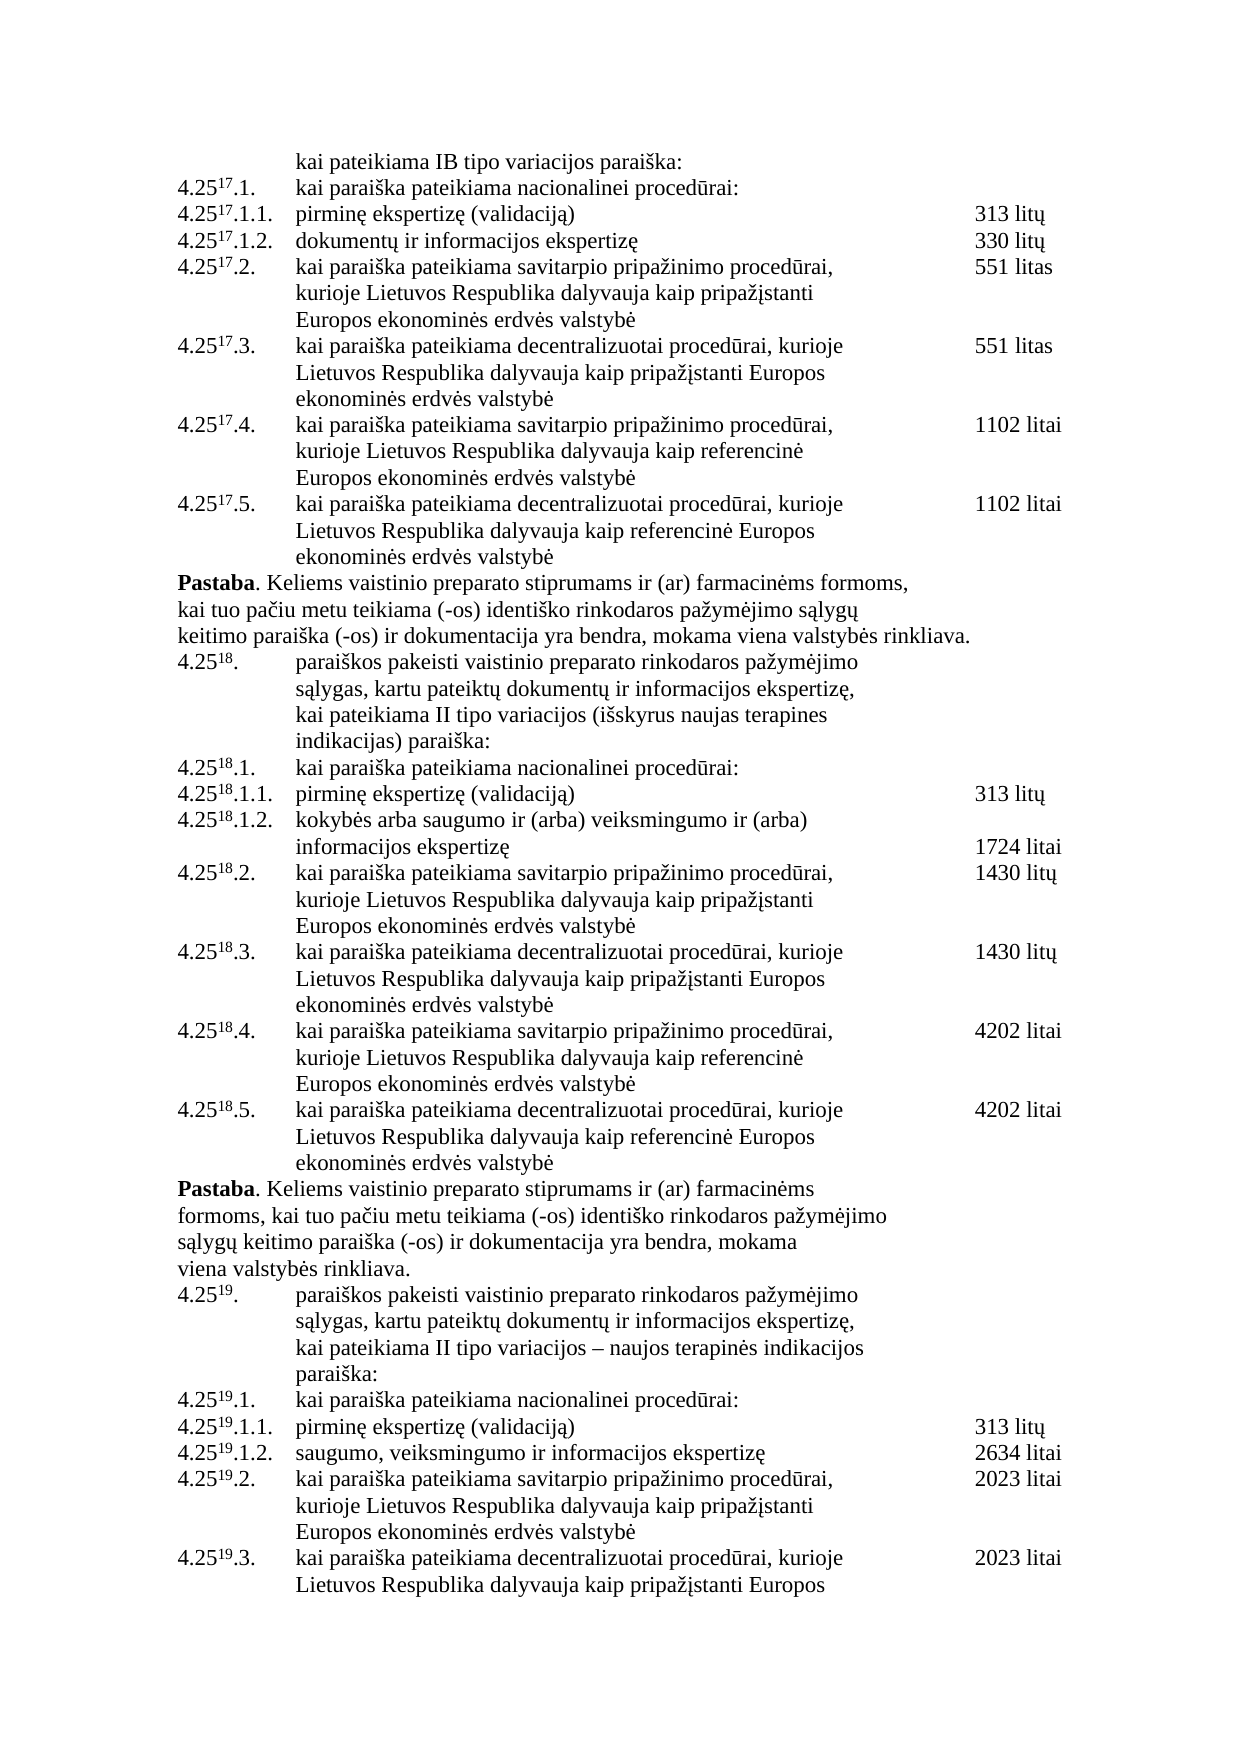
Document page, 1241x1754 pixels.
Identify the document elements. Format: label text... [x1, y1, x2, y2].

text 4.2519. paraiškos pakeisti vaistinio preparato rinkodaros pažymėjimo [177, 1281, 1122, 1307]
text 4.2517.2. kai paraiška pateikiama savitarpio pripažinimo procedūrai, 551 litas [177, 253, 1122, 279]
text Europos ekonominės erdvės valstybė [177, 306, 1122, 332]
text ekonominės erdvės valstybė [177, 543, 1122, 569]
text kurioje Lietuvos Respublika dalyvauja kaip pripažįstanti [177, 279, 1122, 306]
text 4.2519.1. kai paraiška pateikiama nacionalinei procedūrai: [177, 1386, 1122, 1413]
text 4.2518.3. kai paraiška pateikiama decentralizuotai procedūrai, kurioje 1430 litų [177, 938, 1122, 965]
text kai pateikiama II tipo variacijos – naujos terapinės indikacijos [177, 1334, 1122, 1360]
text Lietuvos Respublika dalyvauja kaip pripažįstanti Europos [177, 358, 1122, 385]
text 4.2518. paraiškos pakeisti vaistinio preparato rinkodaros pažymėjimo [177, 648, 1122, 675]
text ekonominės erdvės valstybė [177, 991, 1122, 1017]
text 4.2518.4. kai paraiška pateikiama savitarpio pripažinimo procedūrai, 4202 litai [177, 1017, 1122, 1044]
text 4.2517.3. kai paraiška pateikiama decentralizuotai procedūrai, kurioje 551 litas [177, 332, 1122, 358]
text kai tuo pačiu metu teikiama (-os) identiško rinkodaros pažymėjimo sąlygų [177, 596, 1122, 622]
text 4.2518.5. kai paraiška pateikiama decentralizuotai procedūrai, kurioje 4202 litai [177, 1096, 1122, 1123]
text Europos ekonominės erdvės valstybė [177, 1070, 1122, 1096]
text Europos ekonominės erdvės valstybė [252, 1518, 1122, 1544]
text sąlygų keitimo paraiška (-os) ir dokumentacija yra bendra, mokama [177, 1228, 1122, 1254]
text ekonominės erdvės valstybė [177, 1149, 1122, 1176]
text Europos ekonominės erdvės valstybė [177, 912, 1122, 938]
text kurioje Lietuvos Respublika dalyvauja kaip referencinė [177, 438, 1122, 464]
text 4.2517.1.2. dokumentų ir informacijos ekspertizę 330 litų [177, 227, 1122, 253]
text kurioje Lietuvos Respublika dalyvauja kaip pripažįstanti [252, 1492, 1122, 1518]
text 4.2518.2. kai paraiška pateikiama savitarpio pripažinimo procedūrai, 1430 litų [177, 859, 1122, 886]
text indikacijas) paraiška: [177, 727, 1122, 754]
text ekonominės erdvės valstybė [177, 385, 1122, 411]
text Lietuvos Respublika dalyvauja kaip pripažįstanti Europos [177, 965, 1122, 991]
text Lietuvos Respublika dalyvauja kaip referencinė Europos [177, 1123, 1122, 1149]
text Europos ekonominės erdvės valstybė [177, 464, 1122, 490]
text Lietuvos Respublika dalyvauja kaip referencinė Europos [177, 517, 1122, 543]
text viena valstybės rinkliava. [177, 1254, 1122, 1281]
text sąlygas, kartu pateiktų dokumentų ir informacijos ekspertizę, [177, 1307, 1122, 1334]
text formoms, kai tuo pačiu metu teikiama (-os) identiško rinkodaros pažymėjimo [177, 1202, 1122, 1228]
text kai pateikiama II tipo variacijos (išskyrus naujas terapines [177, 701, 1122, 727]
text sąlygas, kartu pateiktų dokumentų ir informacijos ekspertizę, [177, 675, 1122, 701]
text kai pateikiama IB tipo variacijos paraiška: [177, 148, 1122, 174]
text Lietuvos Respublika dalyvauja kaip pripažįstanti Europos [177, 1571, 1122, 1597]
text 4.2517.5. kai paraiška pateikiama decentralizuotai procedūrai, kurioje 1102 litai [177, 490, 1122, 517]
text 4.2519.3. kai paraiška pateikiama decentralizuotai procedūrai, kurioje 2023 litai [177, 1544, 1122, 1571]
text kurioje Lietuvos Respublika dalyvauja kaip referencinė [177, 1044, 1122, 1070]
text 4.2518.1. kai paraiška pateikiama nacionalinei procedūrai: [177, 754, 1122, 780]
text keitimo paraiška (-os) ir dokumentacija yra bendra, mokama viena valstybės rinkliava. [177, 622, 1122, 648]
text 4.2517.1. kai paraiška pateikiama nacionalinei procedūrai: [177, 174, 1122, 200]
text paraiška: [177, 1360, 1122, 1386]
text 4.2517.4. kai paraiška pateikiama savitarpio pripažinimo procedūrai, 1102 litai [177, 411, 1122, 438]
text 4.2517.1.1. pirminę ekspertizę (validaciją) 313 litų [177, 200, 1122, 227]
text 4.2519.1.1. pirminę ekspertizę (validaciją) 313 litų [177, 1413, 1122, 1439]
text 4.2519.2. kai paraiška pateikiama savitarpio pripažinimo procedūrai, 2023 litai [177, 1465, 1122, 1492]
text 4.2518.1.1. pirminę ekspertizę (validaciją) 313 litų [177, 780, 1122, 807]
text Pastaba. Keliems vaistinio preparato stiprumams ir (ar) farmacinėms formoms, [177, 569, 1122, 596]
text 4.2518.1.2. kokybės arba saugumo ir (arba) veiksmingumo ir (arba) informacijos ekspertizę 1724 litai [177, 807, 1122, 859]
text kurioje Lietuvos Respublika dalyvauja kaip pripažįstanti [177, 886, 1122, 912]
text 4.2519.1.2. saugumo, veiksmingumo ir informacijos ekspertizę 2634 litai [177, 1439, 1122, 1465]
text Pastaba. Keliems vaistinio preparato stiprumams ir (ar) farmacinėms [177, 1176, 1122, 1202]
